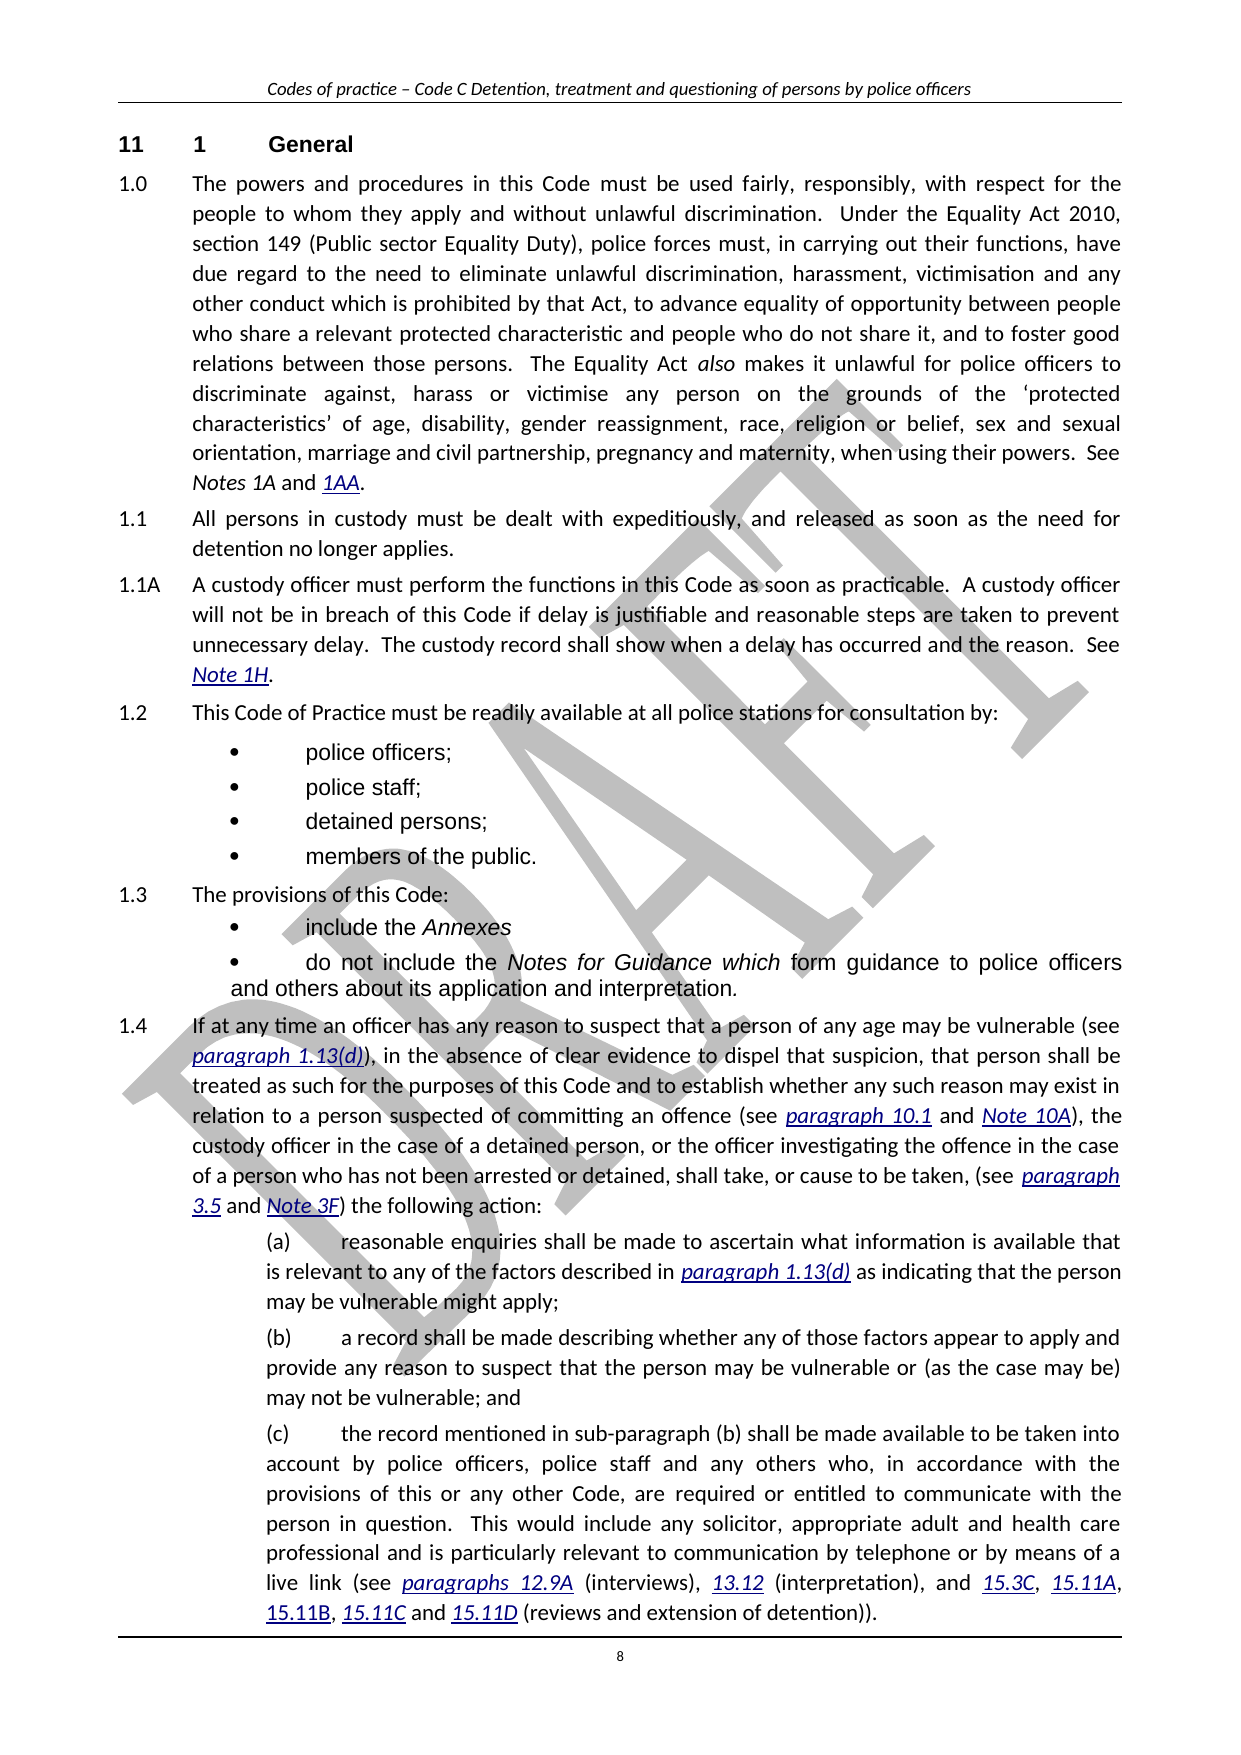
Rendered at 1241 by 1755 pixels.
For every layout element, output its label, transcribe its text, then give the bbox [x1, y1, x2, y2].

list police staff; [230, 773, 540, 800]
list police officers; [230, 739, 516, 765]
list [815, 773, 1122, 800]
text 1.1A A custody officer must perform the functions in this Code as soon as practicable. A custody officer will not be in breach of this Code if delay is justifiable and reasonable steps are taken to prevent unnecessary delay. The custody record shall show when a delay has occurred and the reason. See Note 1H. [923, 571, 1122, 688]
text (a) reasonable enquiries shall be made to ascertain what information is available that is relevant to any of the factors described in paragraph 1.13(d) as indicating that the person may be vulnerable might apply; [469, 1227, 1122, 1315]
list [542, 773, 598, 800]
text 1.1 All persons in custody must be dealt with expeditiously, and released as soon as the need for detention no longer applies. [743, 504, 870, 562]
text 1.1A A custody officer must perform the functions in this Code as soon as practicable. A custody officer will not be in breach of this Code if delay is justifiable and reasonable steps are taken to prevent unnecessary delay. The custody record shall show when a delay has occurred and the reason. See Note 1H. [648, 571, 996, 688]
text 1.3 The provisions of this Code: [875, 880, 1122, 908]
text 1.3 The provisions of this Code: [118, 880, 334, 908]
text 1.4 If at any time an officer has any reason to suspect that a person of any age may be vulnerable (see paragraph 1.13(d)), in the absence of clear evidence to dispel that suspicion, that person shall be treated as such for the purposes of this Code and to establish whether any such reason may exist in relation to a person suspected of committing an offence (see paragraph 10.1 and Note 10A), the custody officer in the case of a detained person, or the officer investigating the offence in the case of a person who has not been arrested or detained, shall take, or cause to be taken, (see paragraph 3.5 and Note 3F) the following action: [181, 1062, 464, 1219]
text 1.3 The provisions of this Code: [678, 880, 753, 908]
list do not include the Notes for Guidance which form guidance to police officers and others about its application and interpretation. [513, 948, 679, 1001]
text 1.1A A custody officer must perform the functions in this Code as soon as practicable. A custody officer will not be in breach of this Code if delay is justifiable and reasonable steps are taken to prevent unnecessary delay. The custody record shall show when a delay has occurred and the reason. See Note 1H. [118, 571, 685, 688]
text 1.3 The provisions of this Code: [347, 880, 441, 908]
text (a) reasonable enquiries shall be made to ascertain what information is available that is relevant to any of the factors described in paragraph 1.13(d) as indicating that the person may be vulnerable might apply; [335, 1227, 472, 1315]
list [566, 808, 647, 834]
text 1.0 The powers and procedures in this Code must be used fairly, responsibly, with respect for the people to whom they apply and without unlawful discrimination. Under the Equality Act 2010, section 149 (Public sector Equality Duty), police forces must, in carrying out their functions, have due regard to the need to eliminate unlawful discrimination, harassment, victimisation and any other conduct which is prohibited by that Act, to advance equality of opportunity between people who share a relevant protected characteristic and people who do not share it, and to foster good relations between those persons. The Equality Act also makes it unlawful for police officers to discriminate against, harass or victimise any person on the grounds of the ‘protected characteristics’ of age, disability, gender reassignment, race, religion or belief, sex and sexual orientation, marriage and civil partnership, pregnancy and maternity, when using their powers. See Notes 1A and 1AA. [118, 169, 1122, 496]
text 1.2 This Code of Practice must be readily available at all police stations for consultation by: [1056, 698, 1122, 727]
text 1.2 This Code of Practice must be readily available at all police stations for consultation by: [845, 698, 1027, 727]
list [666, 808, 831, 834]
list include the Annexes [653, 914, 799, 940]
list do not include the Notes for Guidance which form guidance to police officers and others about its application and interpretation. [376, 948, 494, 1001]
list include the Annexes [230, 914, 300, 940]
text 1.1 All persons in custody must be dealt with expeditiously, and released as soon as the need for detention no longer applies. [856, 504, 1122, 562]
list members of the public. [230, 843, 588, 869]
text 1.4 If at any time an officer has any reason to suspect that a person of any age may be vulnerable (see paragraph 1.13(d)), in the absence of clear evidence to dispel that suspicion, that person shall be treated as such for the purposes of this Code and to establish whether any such reason may exist in relation to a person suspected of committing an offence (see paragraph 10.1 and Note 10A), the custody officer in the case of a detained person, or the officer investigating the offence in the case of a person who has not been arrested or detained, shall take, or cause to be taken, (see paragraph 3.5 and Note 3F) the following action: [118, 1012, 282, 1219]
list do not include the Notes for Guidance which form guidance to police officers and others about its application and interpretation. [664, 948, 1122, 1001]
text 1.3 The provisions of this Code: [616, 880, 665, 908]
text (a) reasonable enquiries shall be made to ascertain what information is available that is relevant to any of the factors described in paragraph 1.13(d) as indicating that the person may be vulnerable might apply; [266, 1227, 378, 1315]
text 1.3 The provisions of this Code: [772, 880, 871, 908]
list [615, 773, 797, 800]
list [850, 808, 1122, 834]
list do not include the Notes for Guidance which form guidance to police officers and others about its application and interpretation. [230, 948, 384, 1001]
subtitle 1 General [118, 131, 1122, 157]
list [914, 843, 1122, 869]
list [785, 739, 1122, 765]
text (c) the record mentioned in sub-paragraph (b) shall be made available to be taken into account by police officers, police staff and any others who, in accordance with the provisions of this or any other Code, are required or entitled to communicate with the person in question. This would include any solicitor, appropriate adult and health care professional and is particularly relevant to communication by telephone or by means of a live link (see paragraphs 12.9A (interviews), 13.12 (interpretation), and 15.3C, 15.11A, 15.11B, 15.11C and 15.11D (reviews and extension of detention)). [266, 1419, 1122, 1626]
text 1.3 The provisions of this Code: [459, 880, 615, 908]
text 1.2 This Code of Practice must be readily available at all police stations for consultation by: [118, 698, 724, 727]
list [718, 843, 866, 869]
list include the Annexes [342, 914, 472, 940]
text (b) a record shall be made describing whether any of those factors appear to apply and provide any reason to suspect that the person may be vulnerable or (as the case may be) may not be vulnerable; and [266, 1323, 1122, 1411]
list [565, 739, 762, 765]
list [591, 843, 685, 869]
list include the Annexes [492, 914, 637, 940]
list include the Annexes [843, 914, 1122, 940]
text 1.1 All persons in custody must be dealt with expeditiously, and released as soon as the need for detention no longer applies. [118, 504, 763, 562]
list detained persons; [230, 808, 564, 834]
text 1.4 If at any time an officer has any reason to suspect that a person of any age may be vulnerable (see paragraph 1.13(d)), in the absence of clear evidence to dispel that suspicion, that person shall be treated as such for the purposes of this Code and to establish whether any such reason may exist in relation to a person suspected of committing an offence (see paragraph 10.1 and Note 10A), the custody officer in the case of a detained person, or the officer investigating the offence in the case of a person who has not been arrested or detained, shall take, or cause to be taken, (see paragraph 3.5 and Note 3F) the following action: [307, 1012, 1122, 1219]
